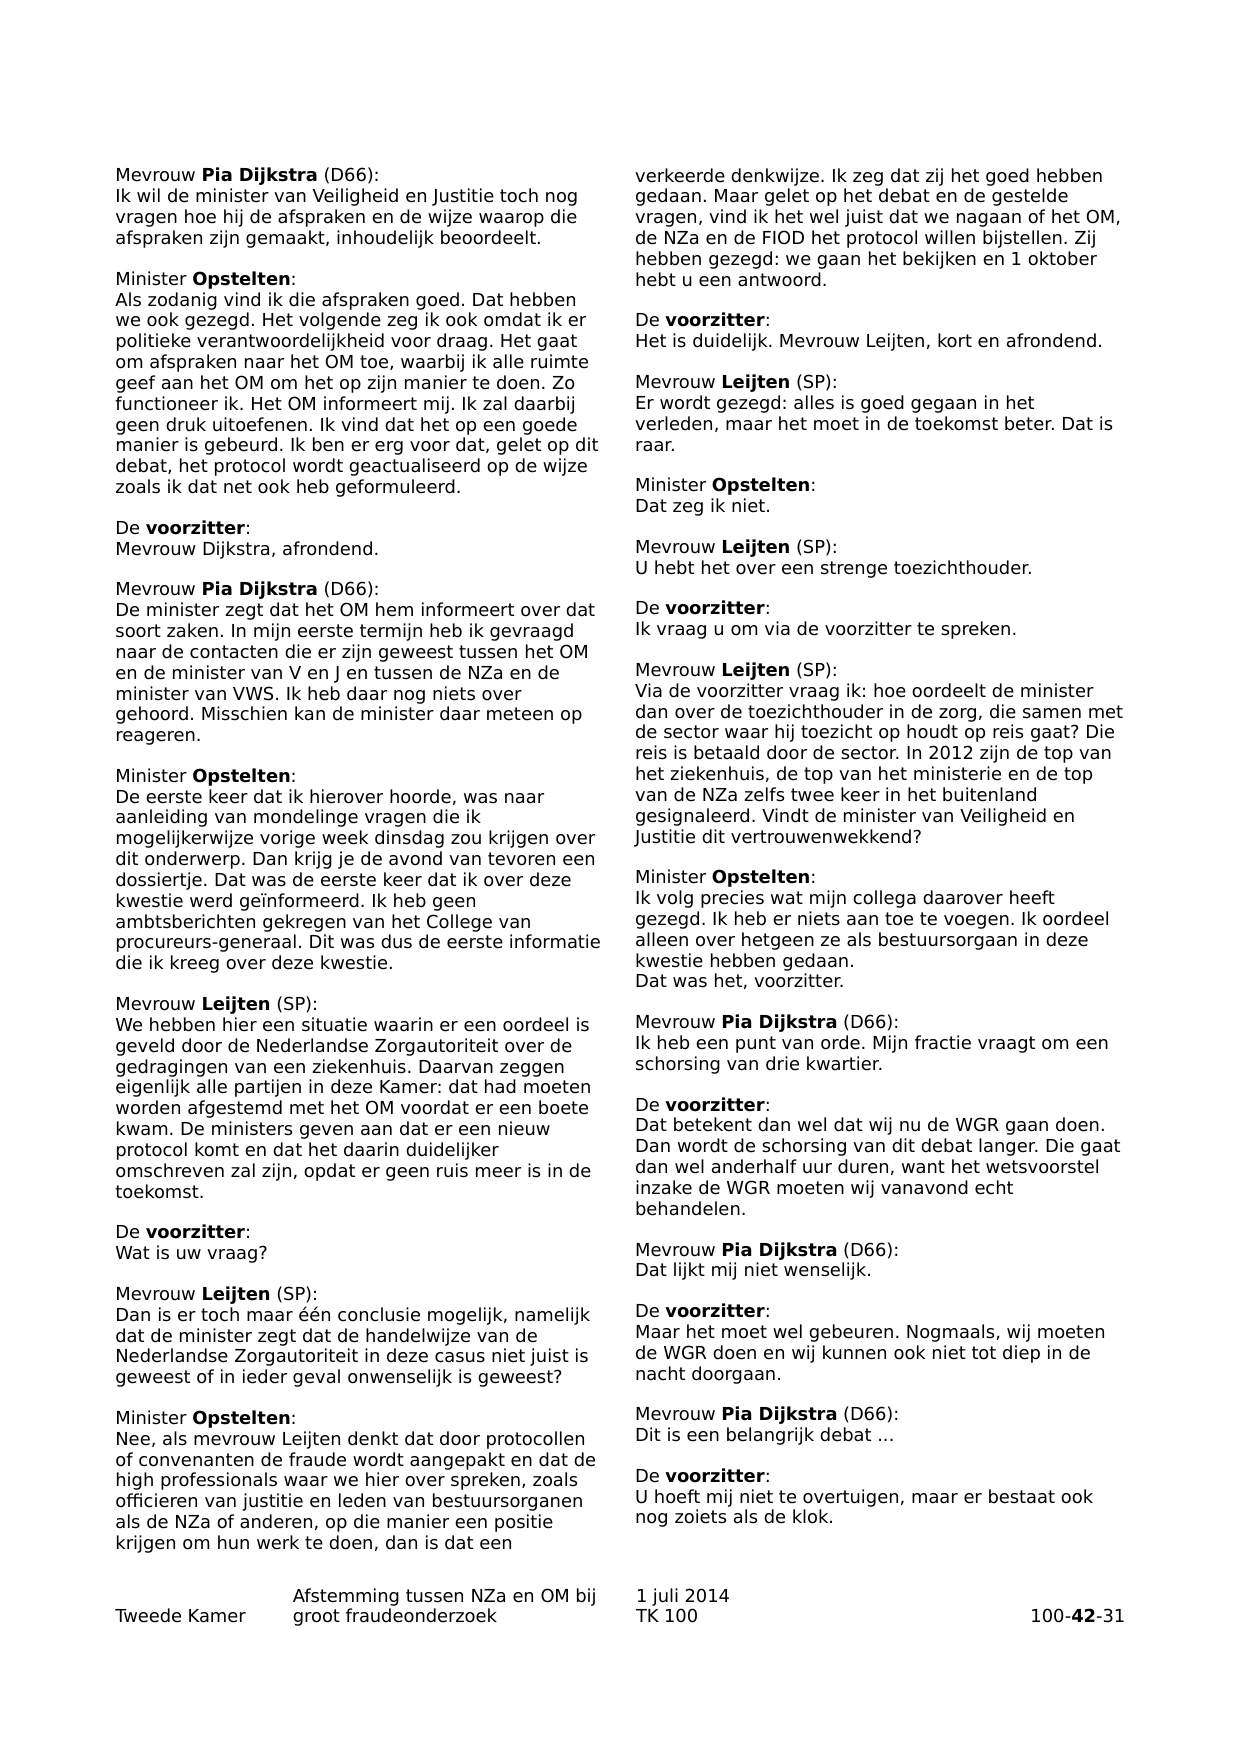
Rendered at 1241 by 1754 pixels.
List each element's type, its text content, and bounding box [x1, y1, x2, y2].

text De voorzitter: [115, 518, 605, 538]
text Mevrouw Dijkstra, afrondend. [115, 538, 605, 559]
text U hebt het over een strenge toezichthouder. [635, 557, 1125, 578]
text De voorzitter: [635, 1094, 1125, 1115]
text Mevrouw Leijten (SP): [115, 1284, 605, 1304]
text Mevrouw Leijten (SP): [635, 537, 1125, 557]
text Dan is er toch maar één conclusie mogelijk, namelijk dat de minister zegt dat de handelwijze van de Nederlandse Zorgautoriteit in deze casus niet juist is geweest of in ieder geval onwenselijk is geweest? [115, 1304, 605, 1388]
text Dat zeg ik niet. [635, 496, 1125, 517]
text Mevrouw Pia Dijkstra (D66): [635, 1404, 1125, 1425]
text Nee, als mevrouw Leijten denkt dat door protocollen of convenanten de fraude wordt aangepakt en dat de high professionals waar we hier over spreken, zoals officieren van justitie en leden van bestuursorganen als de NZa of anderen, op die manier een positie krijgen om hun werk te doen, dan is dat een [115, 1428, 605, 1553]
text Minister Opstelten: [635, 475, 1125, 496]
text Ik volg precies wat mijn collega daarover heeft gezegd. Ik heb er niets aan toe te voegen. Ik oordeel alleen over hetgeen ze als bestuursorgaan in deze kwestie hebben gedaan. [635, 888, 1125, 971]
text Ik heb een punt van orde. Mijn fractie vraagt om een schorsing van drie kwartier. [635, 1033, 1125, 1074]
text De voorzitter: [635, 310, 1125, 331]
text De voorzitter: [635, 598, 1125, 619]
text Minister Opstelten: [635, 867, 1125, 888]
text Mevrouw Leijten (SP): [635, 372, 1125, 393]
text Via de voorzitter vraag ik: hoe oordeelt de minister dan over de toezichthouder in de zorg, die samen met de sector waar hij toezicht op houdt op reis gaat? Die reis is betaald door de sector. In 2012 zijn de top van het ziekenhuis, de top van het ministerie en de top van de NZa zelfs twee keer in het buitenland gesignaleerd. Vindt de minister van Veiligheid en Justitie dit vertrouwenwekkend? [635, 681, 1125, 847]
text Minister Opstelten: [115, 1408, 605, 1428]
text Dat betekent dan wel dat wij nu de WGR gaan doen. Dan wordt de schorsing van dit debat langer. Die gaat dan wel anderhalf uur duren, want het wetsvoorstel inzake de WGR moeten wij vanavond echt behandelen. [635, 1115, 1125, 1219]
text Mevrouw Pia Dijkstra (D66): [115, 165, 605, 186]
text Het is duidelijk. Mevrouw Leijten, kort en afrondend. [635, 331, 1125, 352]
text Maar het moet wel gebeuren. Nogmaals, wij moeten de WGR doen en wij kunnen ook niet tot diep in de nacht doorgaan. [635, 1322, 1125, 1384]
text De voorzitter: [635, 1466, 1125, 1486]
text Mevrouw Leijten (SP): [115, 994, 605, 1015]
text Er wordt gezegd: alles is goed gegaan in het verleden, maar het moet in de toekomst beter. Dat is raar. [635, 393, 1125, 455]
text Mevrouw Leijten (SP): [635, 660, 1125, 681]
text We hebben hier een situatie waarin er een oordeel is geveld door de Nederlandse Zorgautoriteit over de gedragingen van een ziekenhuis. Daarvan zeggen eigenlijk alle partijen in deze Kamer: dat had moeten worden afgestemd met het OM voordat er een boete kwam. De ministers geven aan dat er een nieuw protocol komt en dat het daarin duidelijker omschreven zal zijn, opdat er geen ruis meer is in de toekomst. [115, 1015, 605, 1202]
text De minister zegt dat het OM hem informeert over dat soort zaken. In mijn eerste termijn heb ik gevraagd naar de contacten die er zijn geweest tussen het OM en de minister van V en J en tussen de NZa en de minister van VWS. Ik heb daar nog niets over gehoord. Misschien kan de minister daar meteen op reageren. [115, 600, 605, 746]
text Dat was het, voorzitter. [635, 971, 1125, 992]
text Minister Opstelten: [115, 268, 605, 289]
text Dit is een belangrijk debat ... [635, 1425, 1125, 1446]
text Mevrouw Pia Dijkstra (D66): [635, 1239, 1125, 1260]
text Ik wil de minister van Veiligheid en Justitie toch nog vragen hoe hij de afspraken en de wijze waarop die afspraken zijn gemaakt, inhoudelijk beoordeelt. [115, 186, 605, 248]
text De voorzitter: [115, 1222, 605, 1243]
text Dat lijkt mij niet wenselijk. [635, 1260, 1125, 1281]
text U hoeft mij niet te overtuigen, maar er bestaat ook nog zoiets als de klok. [635, 1486, 1125, 1528]
text Minister Opstelten: [115, 766, 605, 786]
text Wat is uw vraag? [115, 1243, 605, 1264]
text Mevrouw Pia Dijkstra (D66): [115, 579, 605, 600]
text De eerste keer dat ik hierover hoorde, was naar aanleiding van mondelinge vragen die ik mogelijkerwijze vorige week dinsdag zou krijgen over dit onderwerp. Dan krijg je de avond van tevoren een dossiertje. Dat was de eerste keer dat ik over deze kwestie werd geïnformeerd. Ik heb geen ambtsberichten gekregen van het College van procureurs-generaal. Dit was dus de eerste informatie die ik kreeg over deze kwestie. [115, 786, 605, 974]
text De voorzitter: [635, 1301, 1125, 1322]
text verkeerde denkwijze. Ik zeg dat zij het goed hebben gedaan. Maar gelet op het debat en de gestelde vragen, vind ik het wel juist dat we nagaan of het OM, de NZa en de FIOD het protocol willen bijstellen. Zij hebben gezegd: we gaan het bekijken en 1 oktober hebt u een antwoord. [635, 165, 1125, 290]
text Ik vraag u om via de voorzitter te spreken. [635, 619, 1125, 640]
text Als zodanig vind ik die afspraken goed. Dat hebben we ook gezegd. Het volgende zeg ik ook omdat ik er politieke verantwoordelijkheid voor draag. Het gaat om afspraken naar het OM toe, waarbij ik alle ruimte geef aan het OM om het op zijn manier te doen. Zo functioneer ik. Het OM informeert mij. Ik zal daarbij geen druk uitoefenen. Ik vind dat het op een goede manier is gebeurd. Ik ben er erg voor dat, gelet op dit debat, het protocol wordt geactualiseerd op de wijze zoals ik dat net ook heb geformuleerd. [115, 289, 605, 498]
text Mevrouw Pia Dijkstra (D66): [635, 1012, 1125, 1033]
